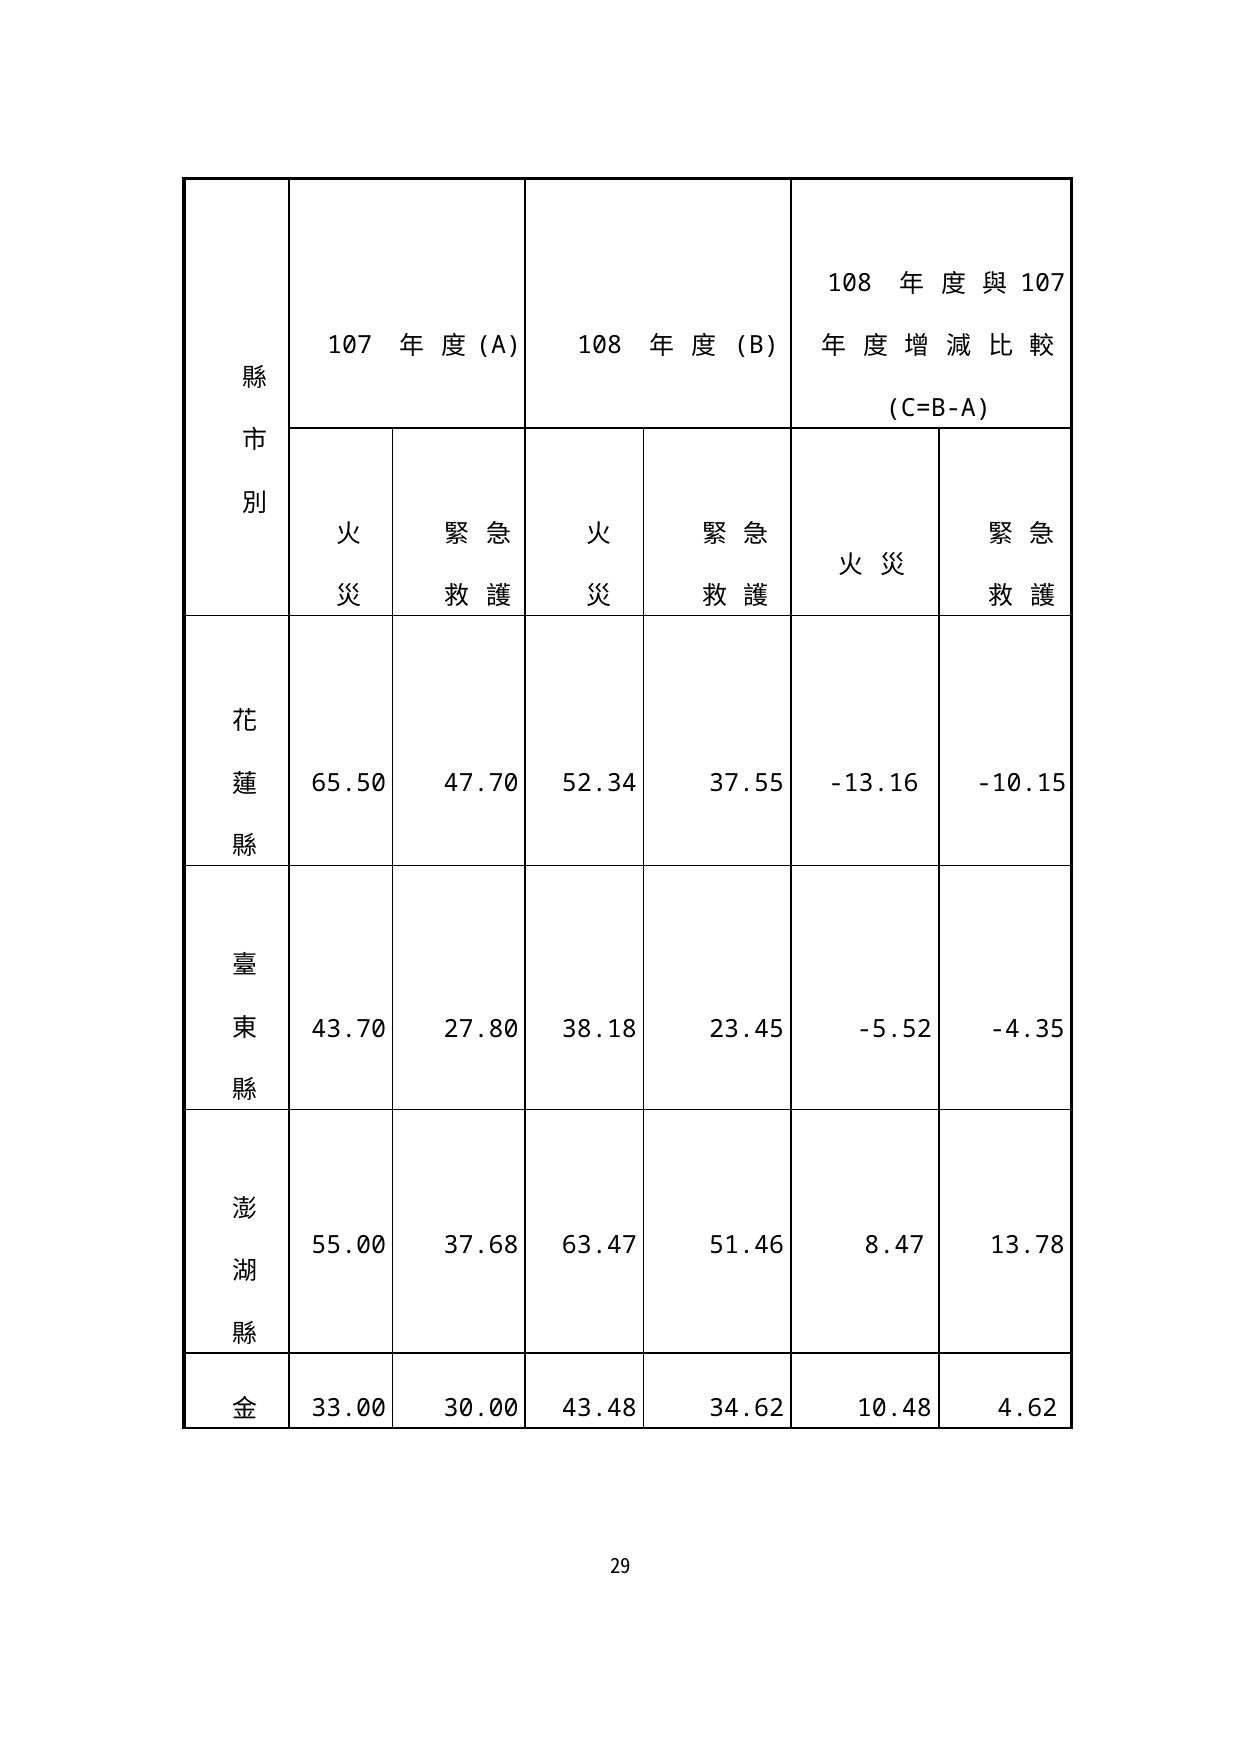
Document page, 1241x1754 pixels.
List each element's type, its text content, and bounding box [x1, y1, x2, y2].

table_cell 緊急救護 [940, 429, 1070, 615]
table_cell 火災 [290, 429, 392, 615]
table_header 108年度與107年度增減比較(C=B-A) [792, 180, 1070, 427]
table_cell 4.62 [940, 1354, 1070, 1427]
table_cell 37.68 [393, 1110, 524, 1352]
table_header 107年度(A) [290, 180, 524, 427]
table_cell 緊急救護 [393, 429, 524, 615]
table_cell 33.00 [290, 1354, 392, 1427]
table_cell 34.62 [644, 1354, 790, 1427]
table_cell 金 [186, 1354, 288, 1427]
table_cell 花蓮縣 [186, 616, 288, 865]
table_cell 緊急救護 [644, 429, 790, 615]
table_cell 47.70 [393, 616, 524, 865]
table_cell 43.70 [290, 866, 392, 1108]
table_cell -13.16 [792, 616, 938, 865]
table_cell 13.78 [940, 1110, 1070, 1352]
table_cell 火災 [526, 429, 643, 615]
table_header 縣市別 [186, 180, 288, 615]
table_cell -10.15 [940, 616, 1070, 865]
table_cell 10.48 [792, 1354, 938, 1427]
table_cell -4.35 [940, 866, 1070, 1108]
table_cell 63.47 [526, 1110, 643, 1352]
table_cell 23.45 [644, 866, 790, 1108]
table_cell 37.55 [644, 616, 790, 865]
table_cell -5.52 [792, 866, 938, 1108]
table_cell 27.80 [393, 866, 524, 1108]
table_cell 澎湖縣 [186, 1110, 288, 1352]
table_cell 43.48 [526, 1354, 643, 1427]
table_cell 51.46 [644, 1110, 790, 1352]
table_cell 火災 [792, 429, 938, 615]
table_header 108年度(B) [526, 180, 790, 427]
table_cell 55.00 [290, 1110, 392, 1352]
table_cell 30.00 [393, 1354, 524, 1427]
table_cell 8.47 [792, 1110, 938, 1352]
table_cell 52.34 [526, 616, 643, 865]
table_cell 臺東縣 [186, 866, 288, 1108]
table_cell 38.18 [526, 866, 643, 1108]
table_cell 65.50 [290, 616, 392, 865]
